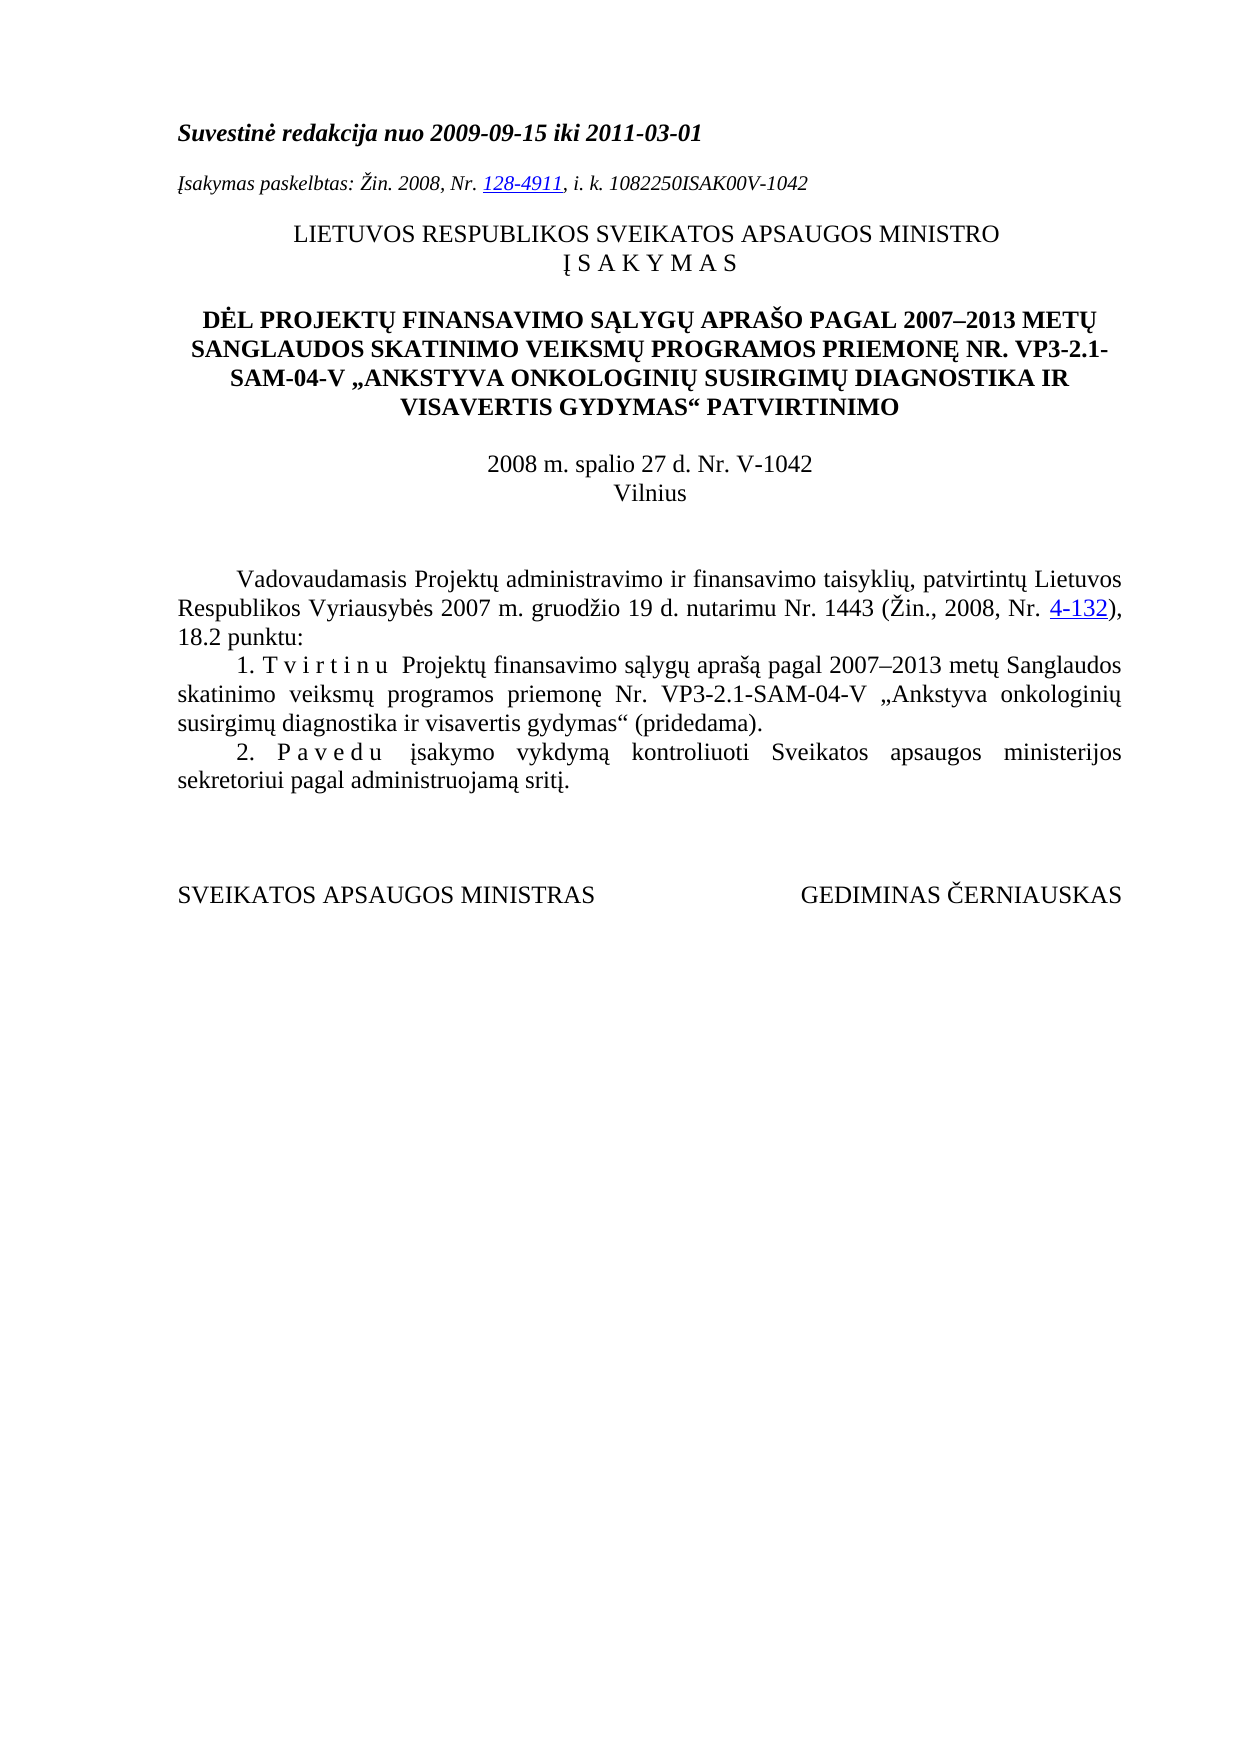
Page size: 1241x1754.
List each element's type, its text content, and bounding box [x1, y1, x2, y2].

text 2008 m. spalio 27 d. Nr. V-1042 [177, 449, 1122, 478]
text ĮSAKYMAS [177, 248, 1122, 277]
text Vilnius [177, 478, 1122, 507]
text Suvestinė redakcija nuo 2009-09-15 iki 2011-03-01 [177, 118, 1122, 147]
text 2. Pavedu įsakymo vykdymą kontroliuoti Sveikatos apsaugos ministerijos sekretoriui pagal administruojamą sritį. [177, 737, 1122, 794]
text Vadovaudamasis Projektų administravimo ir finansavimo taisyklių, patvirtintų Lietuvos Respublikos Vyriausybės 2007 m. gruodžio 19 d. nutarimu Nr. 1443 (Žin., 2008, Nr. 4-132), 18.2 punktu: [177, 564, 1122, 650]
text 1. Tvirtinu Projektų finansavimo sąlygų aprašą pagal 2007–2013 metų Sanglaudos skatinimo veiksmų programos priemonę Nr. VP3-2.1-SAM-04-V „Ankstyva onkologinių susirgimų diagnostika ir visavertis gydymas“ (pridedama). [177, 650, 1122, 737]
text DĖL PROJEKTŲ FINANSAVIMO SĄLYGŲ APRAŠO PAGAL 2007–2013 METŲ SANGLAUDOS SKATINIMO VEIKSMŲ PROGRAMOS PRIEMONĘ NR. VP3-2.1-SAM-04-V „ANKSTYVA ONKOLOGINIŲ SUSIRGIMŲ DIAGNOSTIKA IR VISAVERTIS GYDYMAS“ PATVIRTINIMO [177, 305, 1122, 420]
text LIETUVOS RESPUBLIKOS SVEIKATOS APSAUGOS MINISTRO [177, 219, 1122, 248]
text Įsakymas paskelbtas: Žin. 2008, Nr. 128-4911, i. k. 1082250ISAK00V-1042 [177, 171, 1122, 195]
text SVEIKATOS APSAUGOS MINISTRAS GEDIMINAS ČERNIAUSKAS [177, 880, 1122, 909]
